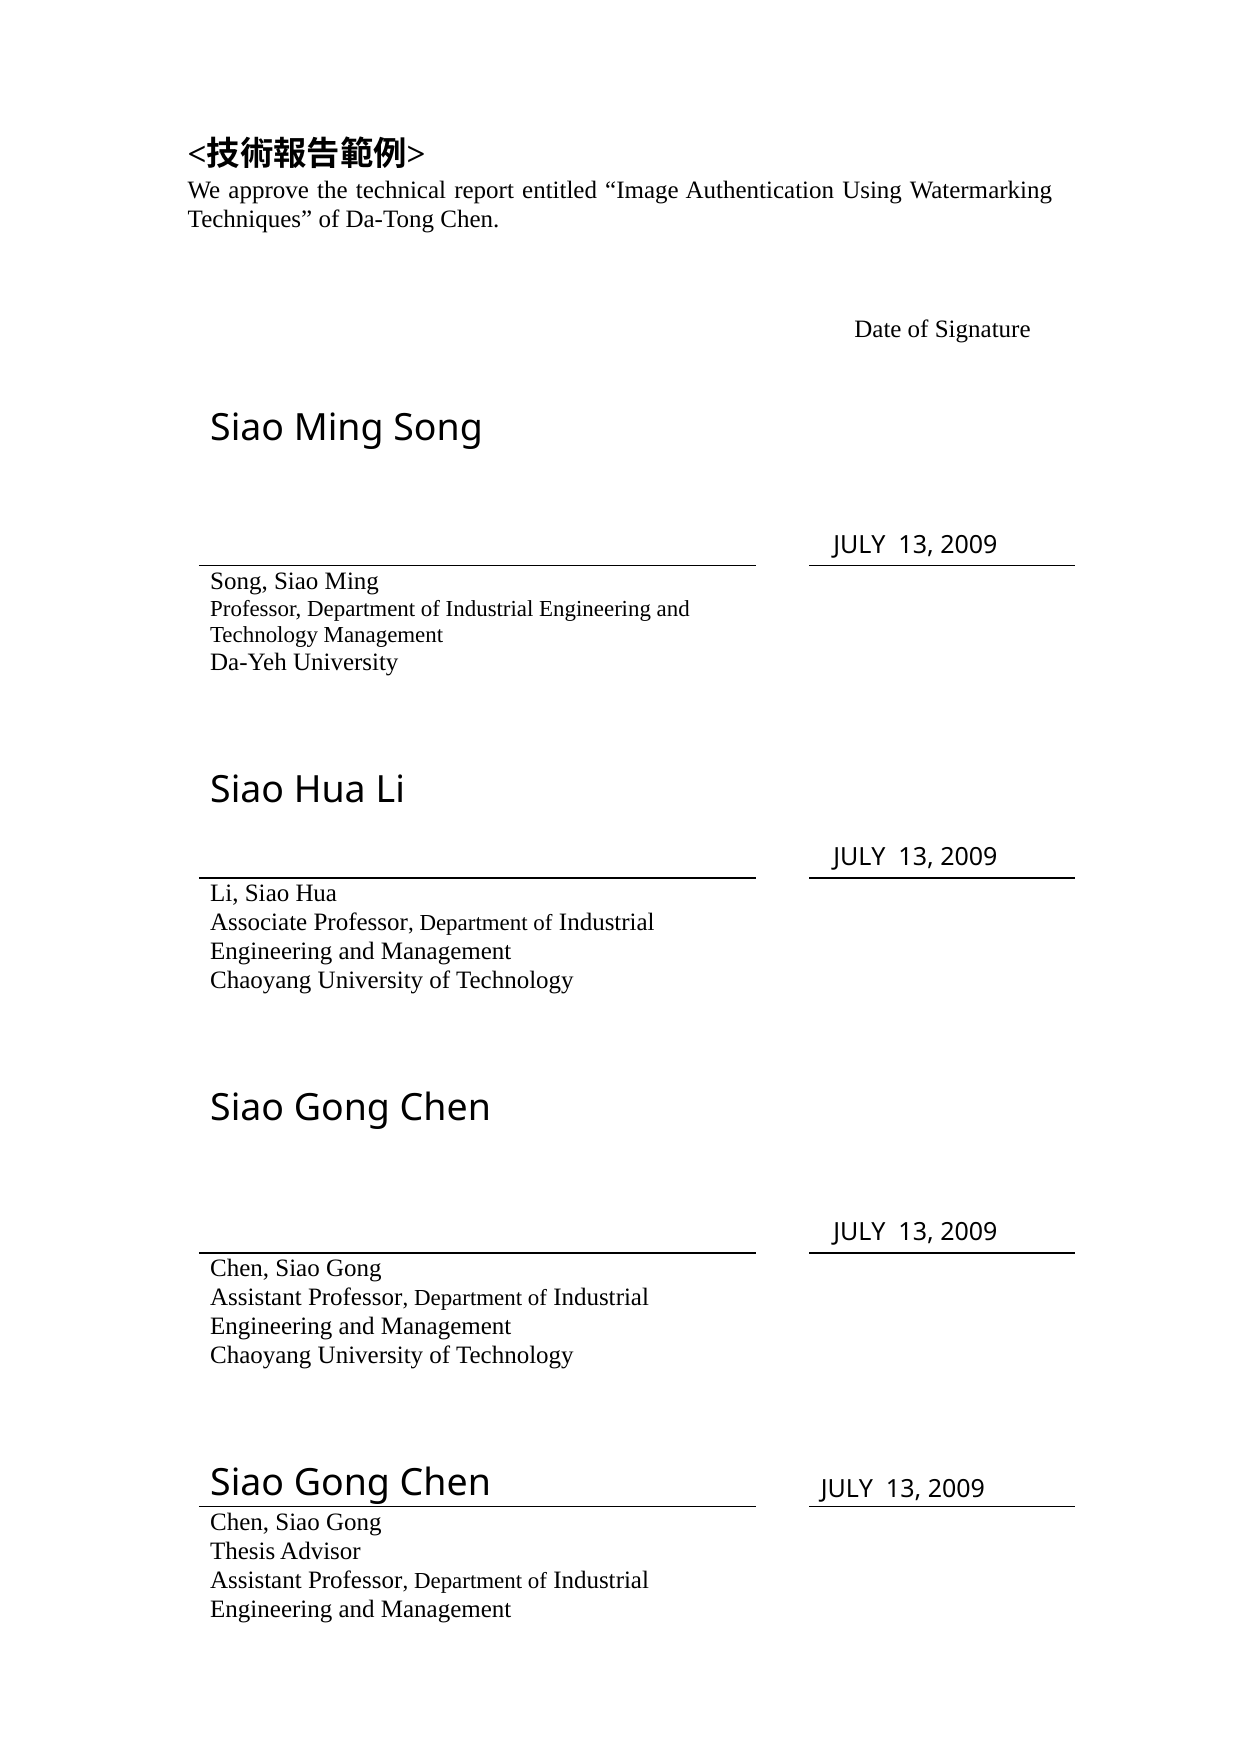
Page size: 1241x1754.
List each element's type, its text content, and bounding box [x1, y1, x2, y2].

table_cell Chen, Siao Gong Thesis Advisor Assistant Professor, Department of Industrial Engineering and Management [199, 1507, 756, 1622]
table_header Date of Signature JULY 13, 2009 [809, 315, 1075, 564]
table_cell [809, 566, 1075, 705]
text <技術報告範例> [187, 127, 1053, 175]
table_cell [756, 1506, 809, 1622]
table_header [756, 315, 809, 564]
table_cell JULY 13, 2009 [809, 705, 1075, 877]
table_cell [756, 705, 809, 877]
table_cell Song, Siao Ming Professor, Department of Industrial Engineering and Technology Management Da-Yeh University [199, 566, 756, 705]
table_cell Siao Hua Li [199, 705, 756, 877]
table_cell Chen, Siao Gong Assistant Professor, Department of Industrial Engineering and Management Chaoyang University of Technology [199, 1254, 756, 1368]
table_cell [756, 877, 809, 993]
table_cell JULY 13, 2009 [809, 1369, 1075, 1506]
table_cell [809, 1254, 1075, 1368]
text We approve the technical report entitled “Image Authentication Using Watermarking Techniques” of Da-Tong Chen. [187, 175, 1053, 233]
table_cell [756, 565, 809, 705]
table_header Siao Ming Song [199, 315, 756, 564]
table_cell Siao Gong Chen [199, 994, 756, 1252]
table_cell JULY 13, 2009 [809, 994, 1075, 1252]
table_cell [756, 994, 809, 1252]
table_cell [756, 1369, 809, 1506]
table_cell Siao Gong Chen [199, 1369, 756, 1506]
table_cell [809, 879, 1075, 993]
table_cell [756, 1252, 809, 1368]
table_cell Li, Siao Hua Associate Professor, Department of Industrial Engineering and Management Chaoyang University of Technology [199, 879, 756, 993]
table_cell [809, 1507, 1075, 1622]
